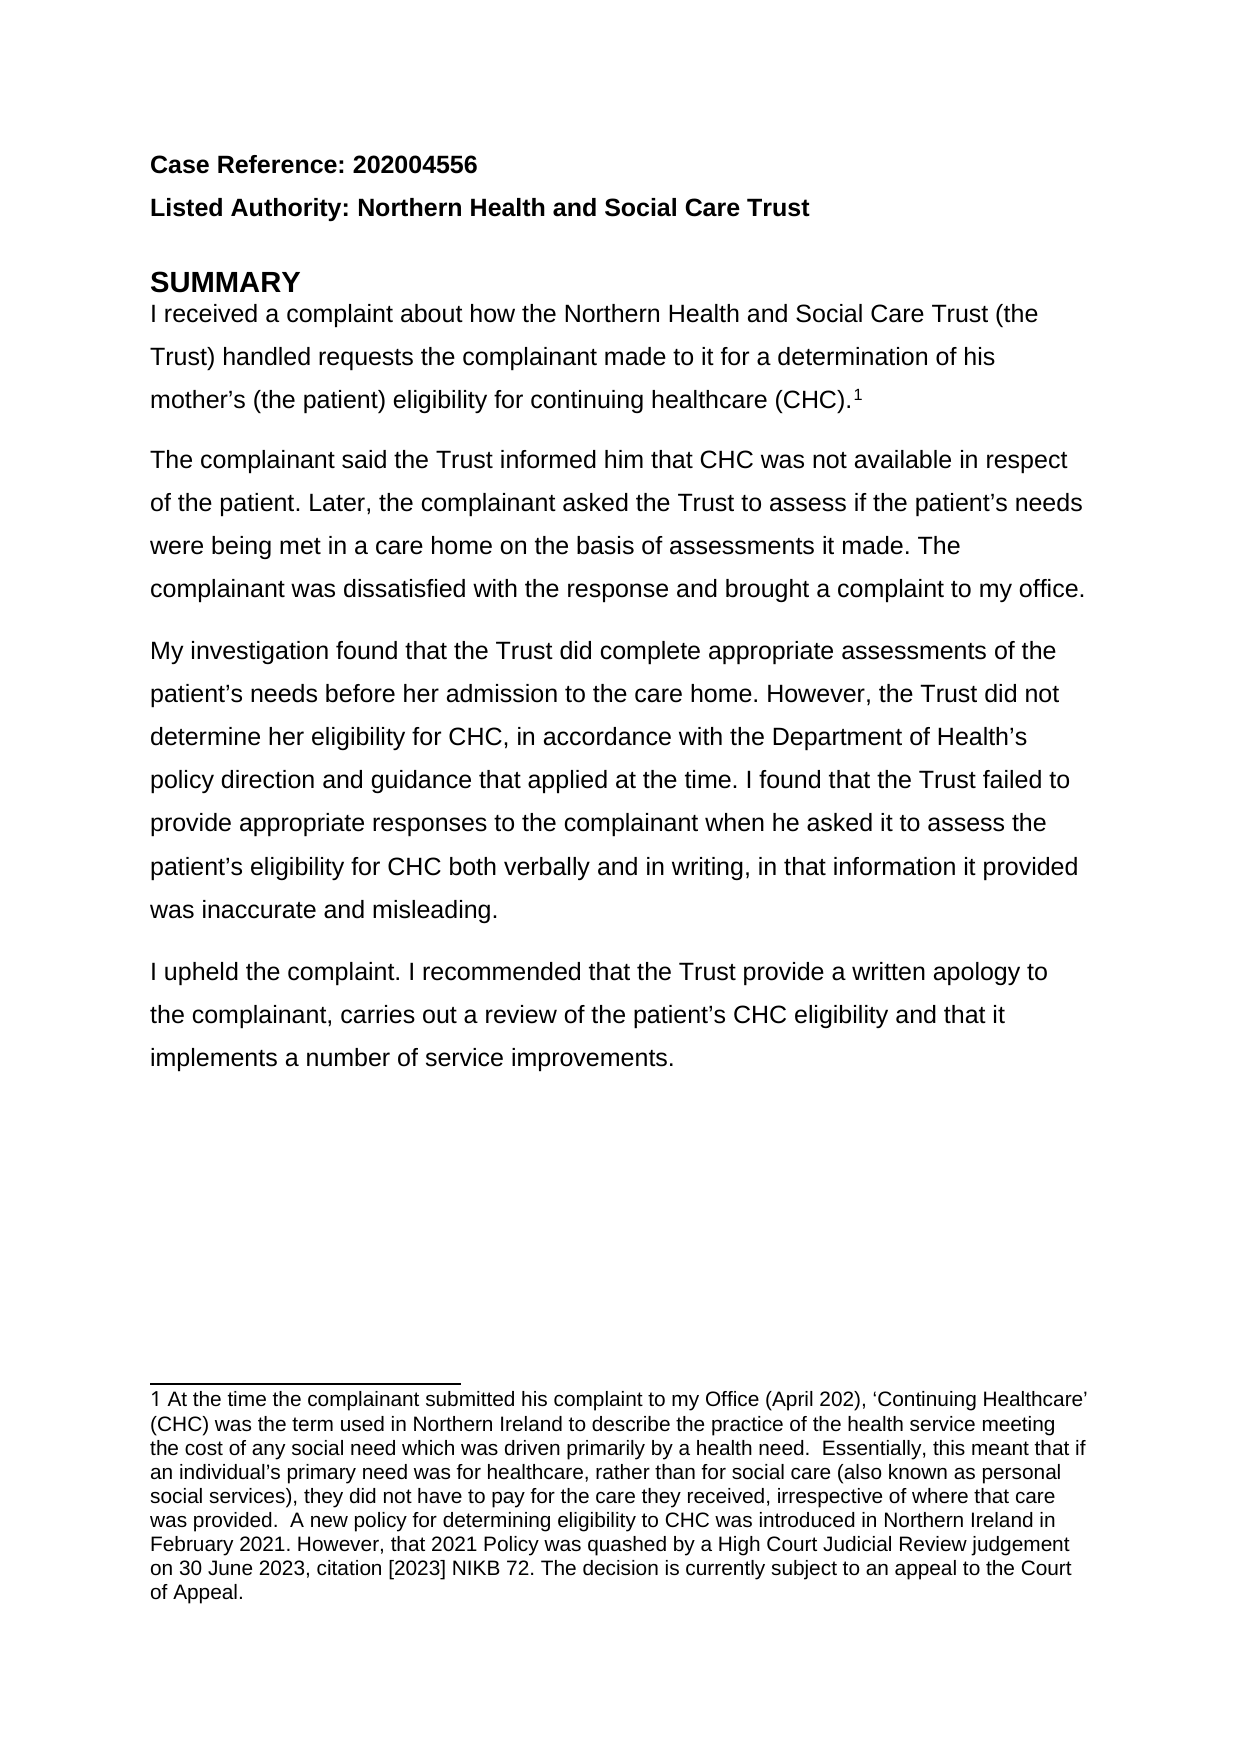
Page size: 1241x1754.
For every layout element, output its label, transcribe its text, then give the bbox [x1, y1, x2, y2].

text I upheld the complaint. I recommended that the Trust provide a written apology to the complainant, carries out a review of the patient’s CHC eligibility and that it implements a number of service improvements. [150, 956, 1090, 1071]
text At the time the complainant submitted his complaint to my Office (April 202), ‘Continuing Healthcare’ (CHC) was the term used in Northern Ireland to describe the practice of the health service meeting the cost of any social need which was driven primarily by a health need. Essentially, this meant that if an individual’s primary need was for healthcare, rather than for social care (also known as personal social services), they did not have to pay for the care they received, irrespective of where that care was provided. A new policy for determining eligibility to CHC was introduced in Northern Ireland in February 2021. However, that 2021 Policy was quashed by a High Court Judicial Review judgement on 30 June 2023, citation [2023] NIKB 72. The decision is currently subject to an appeal to the Court of Appeal. [150, 1384, 1090, 1604]
text My investigation found that the Trust did complete appropriate assessments of the patient’s needs before her admission to the care home. However, the Trust did not determine her eligibility for CHC, in accordance with the Department of Health’s policy direction and guidance that applied at the time. I found that the Trust failed to provide appropriate responses to the complainant when he asked it to assess the patient’s eligibility for CHC both verbally and in writing, in that information it provided was inaccurate and misleading. [150, 636, 1090, 923]
text SUMMARY [150, 265, 1090, 298]
text Case Reference: 202004556 [150, 150, 1090, 179]
text I received a complaint about how the Northern Health and Social Care Trust (the Trust) handled requests the complainant made to it for a determination of his mother’s (the patient) eligibility for continuing healthcare (CHC). [150, 298, 1090, 413]
text Listed Authority: Northern Health and Social Care Trust [150, 193, 1090, 222]
text The complainant said the Trust informed him that CHC was not available in respect of the patient. Later, the complainant asked the Trust to assess if the patient’s needs were being met in a care home on the basis of assessments it made. The complainant was dissatisfied with the response and brought a complaint to my office. [150, 444, 1090, 603]
